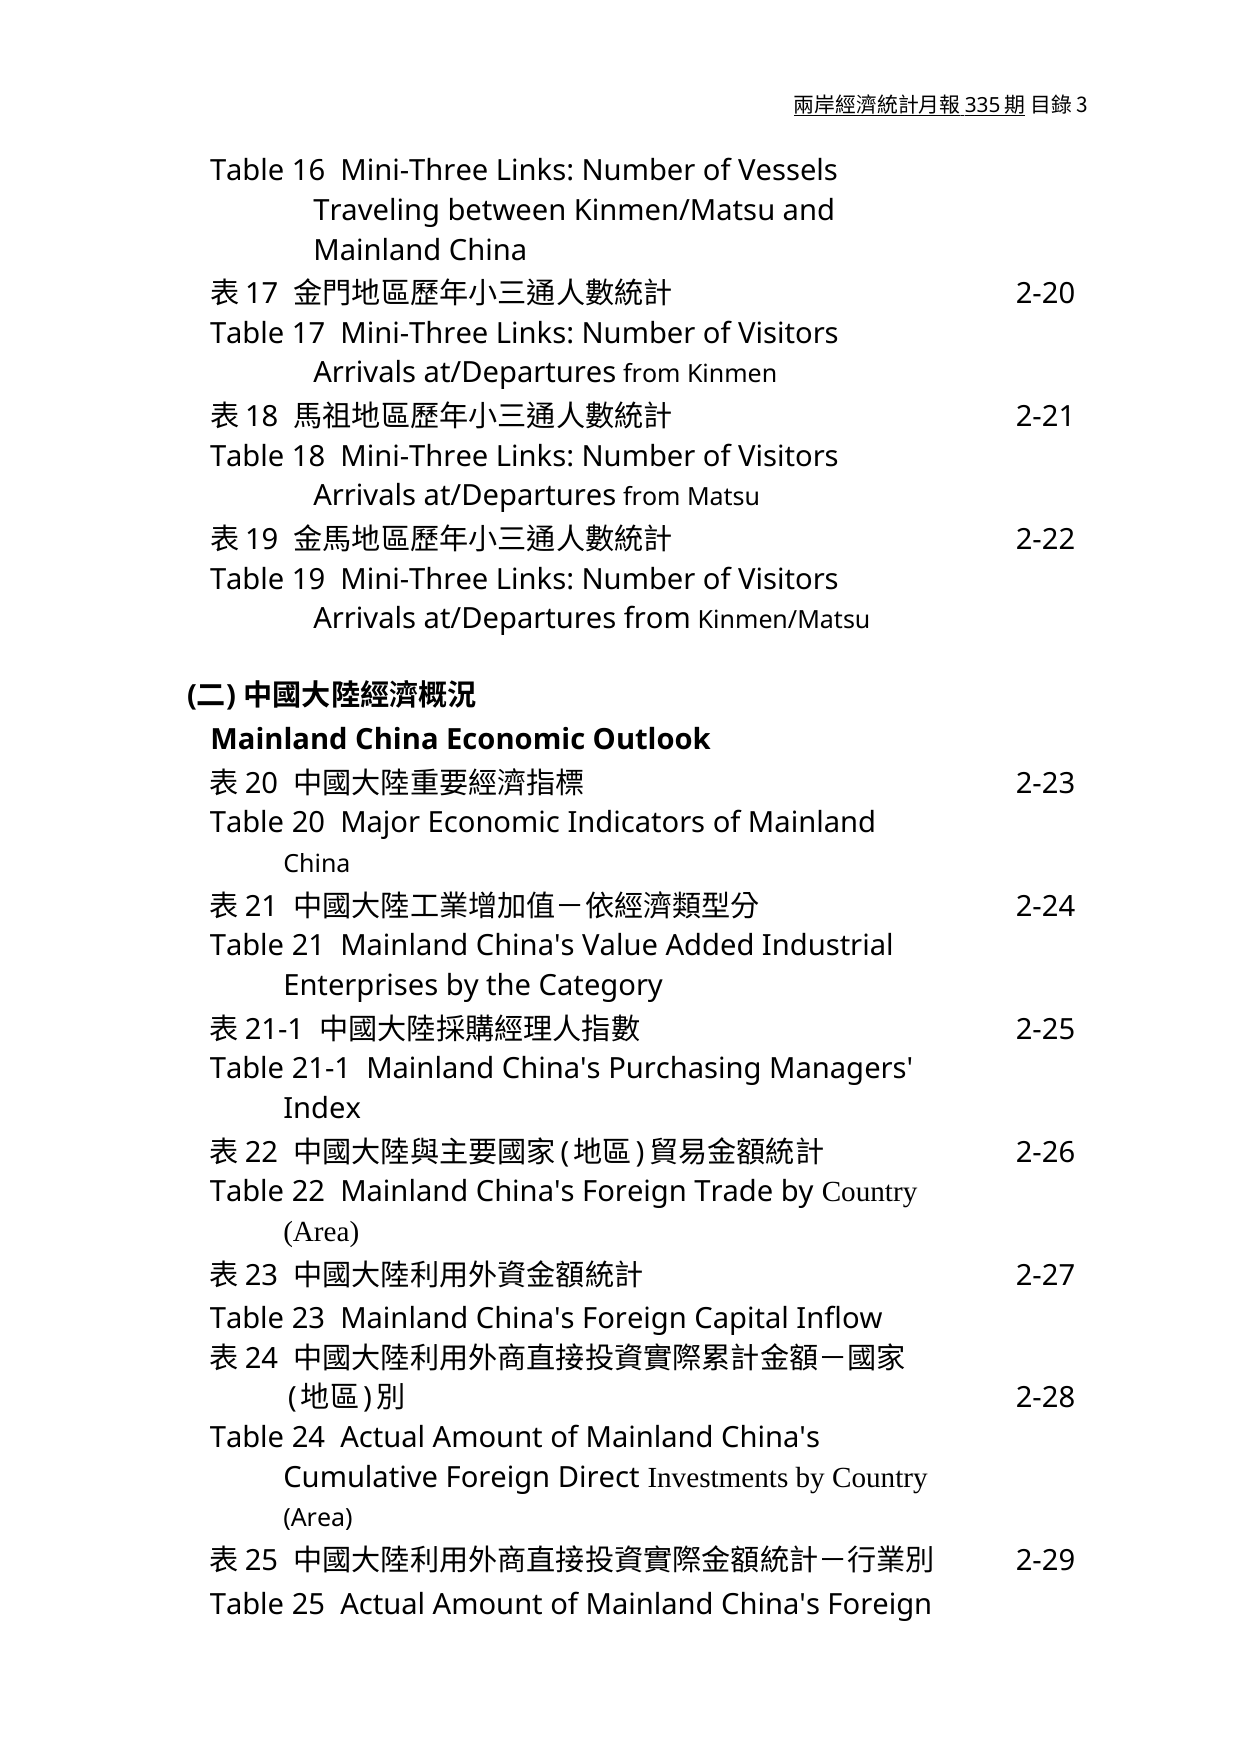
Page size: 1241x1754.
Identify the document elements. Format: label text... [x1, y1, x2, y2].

table_cell 2-27 [1013, 1249, 1179, 1293]
table_cell [1013, 1047, 1117, 1126]
table_cell Table 21-1 Mainland China's Purchasing Managers' Index [180, 1047, 948, 1126]
table_cell [1179, 435, 1201, 514]
table_cell [1201, 558, 1209, 637]
table_cell [1201, 1337, 1209, 1416]
table_cell [1131, 1047, 1179, 1126]
table_cell [1013, 801, 1179, 880]
table_cell Table 23 Mainland China's Foreign Capital Inflow [180, 1293, 948, 1337]
table_cell [1179, 312, 1201, 391]
table_cell [1179, 1170, 1201, 1249]
table_cell (二) 中國大陸經濟概況 [180, 637, 948, 714]
table_cell 表20 中國大陸重要經濟指標 [180, 758, 948, 801]
table_cell [1179, 880, 1201, 924]
table_cell [1209, 391, 1240, 434]
table_cell [1201, 1170, 1209, 1249]
table_cell 表21 中國大陸工業增加值－依經濟類型分 [180, 880, 948, 924]
table_cell [989, 1416, 1013, 1534]
table_cell [1209, 268, 1240, 312]
table_cell [1013, 1416, 1117, 1534]
table_cell 2-23 [1013, 758, 1179, 801]
table_cell [1209, 1337, 1240, 1416]
table_cell [1209, 1535, 1240, 1578]
table_cell [948, 758, 1013, 801]
table_cell 表19 金馬地區歷年小三通人數統計 [180, 514, 948, 557]
table_cell [1201, 924, 1209, 1003]
table_cell [948, 312, 1013, 391]
table_cell 2-29 [1013, 1535, 1179, 1578]
table_cell [1209, 1003, 1240, 1047]
table_cell [1013, 435, 1179, 514]
table_cell [1179, 924, 1201, 1003]
table_cell [1013, 1170, 1179, 1249]
table_cell [1209, 514, 1240, 557]
table_cell [1179, 758, 1201, 801]
table_cell [1201, 758, 1209, 801]
table_cell 表18 馬祖地區歷年小三通人數統計 [180, 391, 948, 434]
table_cell [1131, 1416, 1179, 1534]
table_cell [1117, 149, 1131, 268]
table_cell [1179, 391, 1201, 434]
table_cell [1201, 1578, 1209, 1622]
table_cell [948, 1293, 1013, 1337]
table_cell [948, 1047, 1013, 1126]
table_cell [948, 1535, 1013, 1578]
table_cell [1209, 880, 1240, 924]
table_cell [948, 801, 1013, 880]
table_cell [948, 268, 1013, 312]
table_cell [1209, 1249, 1240, 1293]
table_cell [1201, 391, 1209, 434]
table_cell [1179, 1126, 1201, 1170]
table_cell [1209, 312, 1240, 391]
table_cell [948, 435, 1013, 514]
table_cell 表25 中國大陸利用外商直接投資實際金額統計－行業別 [180, 1535, 948, 1578]
table_cell [1179, 558, 1201, 637]
table_cell 表22 中國大陸與主要國家(地區)貿易金額統計 [180, 1126, 948, 1170]
table_cell [948, 514, 1013, 557]
table_cell [1179, 149, 1201, 268]
table_cell [1179, 268, 1201, 312]
table_cell [1201, 1003, 1209, 1047]
table_cell [1209, 801, 1240, 880]
table_cell [948, 1126, 1013, 1170]
table_cell [1179, 1337, 1201, 1416]
table_cell [1013, 1293, 1179, 1337]
table_cell 表17 金門地區歷年小三通人數統計 [180, 268, 948, 312]
table_cell [1209, 149, 1240, 268]
table_cell [1201, 801, 1209, 880]
table_cell [1117, 924, 1131, 1003]
table_cell 2-22 [1013, 514, 1179, 557]
table_cell [1209, 714, 1240, 757]
table_cell 2-21 [1013, 391, 1179, 434]
table_cell 2-28 [1013, 1337, 1179, 1416]
table_cell [1209, 637, 1240, 714]
table_cell [1209, 1047, 1240, 1126]
table_cell [1209, 1293, 1240, 1337]
table_cell [1209, 1170, 1240, 1249]
table_cell 2-20 [1013, 268, 1179, 312]
table_cell [1179, 1416, 1201, 1534]
table_cell Table 20 Major Economic Indicators of Mainland China [180, 801, 948, 880]
table_cell [1201, 637, 1209, 714]
table_cell Mainland China Economic Outlook [180, 714, 948, 757]
table_cell Table 18 Mini-Three Links: Number of Visitors Arrivals at/Departures from Matsu [180, 435, 948, 514]
table_cell [948, 880, 1013, 924]
table_cell [948, 1416, 989, 1534]
table_cell [1013, 1578, 1179, 1622]
table_cell [1201, 514, 1209, 557]
table_cell [1209, 1578, 1240, 1622]
table_cell Table 22 Mainland China's Foreign Trade by Country (Area) [180, 1170, 948, 1249]
table_cell [1131, 149, 1179, 268]
table_cell [1117, 558, 1131, 637]
table_cell [1131, 558, 1179, 637]
table_cell [1179, 1535, 1201, 1578]
table_cell Table 16 Mini-Three Links: Number of Vessels Traveling between Kinmen/Matsu and Mainland China [180, 149, 948, 268]
table_cell [1131, 924, 1179, 1003]
table_cell [1179, 637, 1201, 714]
table_cell [1179, 1293, 1201, 1337]
table_cell [1209, 435, 1240, 514]
table_cell Table 17 Mini-Three Links: Number of Visitors Arrivals at/Departures from Kinmen [180, 312, 948, 391]
table_cell [1201, 149, 1209, 268]
table_cell [948, 558, 989, 637]
table_cell [948, 637, 1013, 714]
table_cell [1201, 268, 1209, 312]
table_cell 表24 中國大陸利用外商直接投資實際累計金額－國家(地區)別 [180, 1337, 948, 1416]
table_cell [1179, 1003, 1201, 1047]
table_cell 2-25 [1013, 1003, 1179, 1047]
table_cell [1201, 1126, 1209, 1170]
table_cell [1013, 714, 1179, 757]
table_cell [989, 558, 1013, 637]
table_cell [1117, 1416, 1131, 1534]
table_cell [948, 714, 1013, 757]
table_cell [948, 1170, 1013, 1249]
table_cell [948, 1578, 1013, 1622]
table_cell [1209, 558, 1240, 637]
table_cell [1201, 312, 1209, 391]
table_cell 2-24 [1013, 880, 1179, 924]
table_cell Table 24 Actual Amount of Mainland China's Cumulative Foreign Direct Investments by Country (Area) [180, 1416, 948, 1534]
table_cell [948, 1337, 1013, 1416]
table_cell [1117, 1047, 1131, 1126]
table_cell [1179, 1249, 1201, 1293]
table_cell [1201, 435, 1209, 514]
table_cell [948, 391, 1013, 434]
table_cell Table 21 Mainland China's Value Added Industrial Enterprises by the Category [180, 924, 948, 1003]
table_cell [1179, 514, 1201, 557]
table_cell [1013, 924, 1117, 1003]
table_cell [1179, 714, 1201, 757]
table_cell [1201, 1249, 1209, 1293]
table_cell [948, 1249, 1013, 1293]
table_cell [1013, 558, 1117, 637]
table_cell [1209, 758, 1240, 801]
table_cell [1013, 149, 1117, 268]
table_cell [1179, 1047, 1201, 1126]
table_cell 2-26 [1013, 1126, 1179, 1170]
table_cell Table 19 Mini-Three Links: Number of Visitors Arrivals at/Departures from Kinmen/Matsu [180, 558, 948, 637]
table_cell [1201, 1535, 1209, 1578]
table_cell [1013, 637, 1179, 714]
table_cell [1209, 1416, 1240, 1534]
table_cell [1179, 1578, 1201, 1622]
table_cell [1201, 880, 1209, 924]
table_cell [1201, 1416, 1209, 1534]
table_cell [1201, 1293, 1209, 1337]
table_cell [1209, 1126, 1240, 1170]
table_cell [1179, 801, 1201, 880]
table_cell [1201, 714, 1209, 757]
table_cell 表23 中國大陸利用外資金額統計 [180, 1249, 948, 1293]
table_cell [1201, 1047, 1209, 1126]
table_cell [989, 149, 1013, 268]
table_cell 表21-1 中國大陸採購經理人指數 [180, 1003, 948, 1047]
table_cell [1209, 924, 1240, 1003]
table_cell [948, 1003, 1013, 1047]
table_cell [948, 149, 989, 268]
table_cell [948, 924, 1013, 1003]
table_cell [1013, 312, 1179, 391]
table_cell Table 25 Actual Amount of Mainland China's Foreign [180, 1578, 948, 1622]
